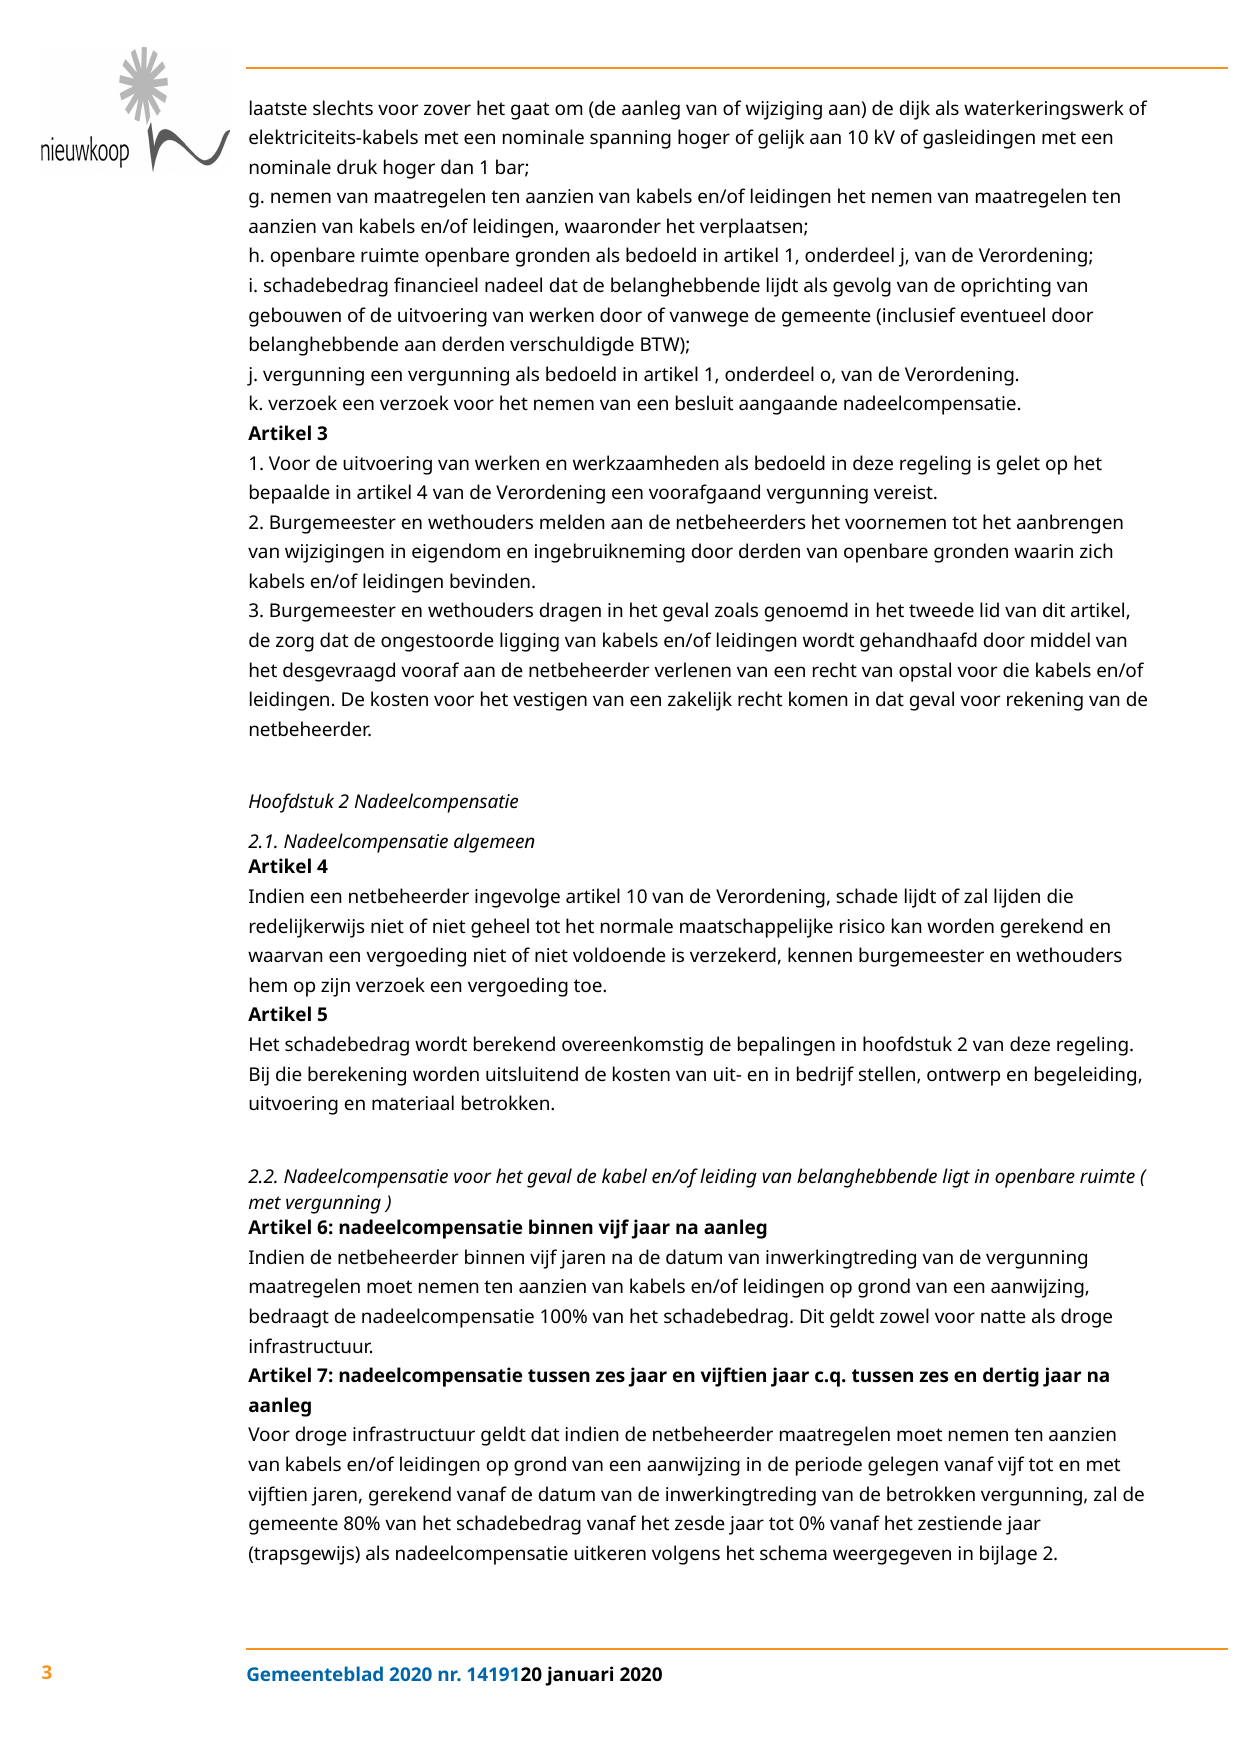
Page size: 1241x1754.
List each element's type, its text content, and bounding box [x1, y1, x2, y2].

text Voor droge infrastructuur geldt dat indien de netbeheerder maatregelen moet nemen ten aanzien van kabels en/of leidingen op grond van een aanwijzing in de periode gelegen vanaf vijf tot en met vijftien jaren, gerekend vanaf de datum van de inwerkingtreding van de betrokken vergunning, zal de gemeente 80% van het schadebedrag vanaf het zesde jaar tot 0% vanaf het zestiende jaar (trapsgewijs) als nadeelcompensatie uitkeren volgens het schema weergegeven in bijlage 2. [248, 1422, 1152, 1566]
text h. openbare ruimte openbare gronden als bedoeld in artikel 1, onderdeel j, van de Verordening; [248, 243, 1152, 268]
text Artikel 7: nadeelcompensatie tussen zes jaar en vijftien jaar c.q. tussen zes en dertig jaar na aanleg [248, 1362, 1152, 1418]
text Artikel 3 [248, 420, 1152, 446]
text Het schadebedrag wordt berekend overeenkomstig de bepalingen in hoofdstuk 2 van deze regeling. Bij die berekening worden uitsluitend de kosten van uit- en in bedrijf stellen, ontwerp en begeleiding, uitvoering en materiaal betrokken. [248, 1031, 1152, 1116]
text j. vergunning een vergunning als bedoeld in artikel 1, onderdeel o, van de Verordening. [248, 361, 1152, 387]
text 1. Voor de uitvoering van werken en werkzaamheden als bedoeld in deze regeling is gelet op het bepaalde in artikel 4 van de Verordening een voorafgaand vergunning vereist. [248, 450, 1152, 505]
text g. nemen van maatregelen ten aanzien van kabels en/of leidingen het nemen van maatregelen ten aanzien van kabels en/of leidingen, waaronder het verplaatsen; [248, 183, 1152, 239]
text Artikel 4 [248, 854, 1152, 879]
text Hoofdstuk 2 Nadeelcompensatie [248, 789, 1152, 814]
text 2. Burgemeester en wethouders melden aan de netbeheerders het voornemen tot het aanbrengen van wijzigingen in eigendom en ingebruikneming door derden van openbare gronden waarin zich kabels en/of leidingen bevinden. [248, 509, 1152, 594]
text laatste slechts voor zover het gaat om (de aanleg van of wijziging aan) de dijk als waterkeringswerk of elektriciteits-kabels met een nominale spanning hoger of gelijk aan 10 kV of gasleidingen met een nominale druk hoger dan 1 bar; [248, 95, 1152, 180]
picture [41, 47, 231, 172]
text 2.1. Nadeelcompensatie algemeen [248, 828, 1152, 854]
text 2.2. Nadeelcompensatie voor het geval de kabel en/of leiding van belanghebbende ligt in openbare ruimte ( met vergunning ) [248, 1163, 1152, 1214]
text Artikel 6: nadeelcompensatie binnen vijf jaar na aanleg [248, 1214, 1152, 1240]
text 3. Burgemeester en wethouders dragen in het geval zoals genoemd in het tweede lid van dit artikel, de zorg dat de ongestoorde ligging van kabels en/of leidingen wordt gehandhaafd door middel van het desgevraagd vooraf aan de netbeheerder verlenen van een recht van opstal voor die kabels en/of leidingen. De kosten voor het vestigen van een zakelijk recht komen in dat geval voor rekening van de netbeheerder. [248, 598, 1152, 742]
text Artikel 5 [248, 1002, 1152, 1027]
text Indien een netbeheerder ingevolge artikel 10 van de Verordening, schade lijdt of zal lijden die redelijkerwijs niet of niet geheel tot het normale maatschappelijke risico kan worden gerekend en waarvan een vergoeding niet of niet voldoende is verzekerd, kennen burgemeester en wethouders hem op zijn verzoek een vergoeding toe. [248, 883, 1152, 998]
text Indien de netbeheerder binnen vijf jaren na de datum van inwerkingtreding van de vergunning maatregelen moet nemen ten aanzien van kabels en/of leidingen op grond van een aanwijzing, bedraagt de nadeelcompensatie 100% van het schadebedrag. Dit geldt zowel voor natte als droge infrastructuur. [248, 1244, 1152, 1359]
text k. verzoek een verzoek voor het nemen van een besluit aangaande nadeelcompensatie. [248, 391, 1152, 416]
text i. schadebedrag financieel nadeel dat de belanghebbende lijdt als gevolg van de oprichting van gebouwen of de uitvoering van werken door of vanwege de gemeente (inclusief eventueel door belanghebbende aan derden verschuldigde BTW); [248, 272, 1152, 357]
